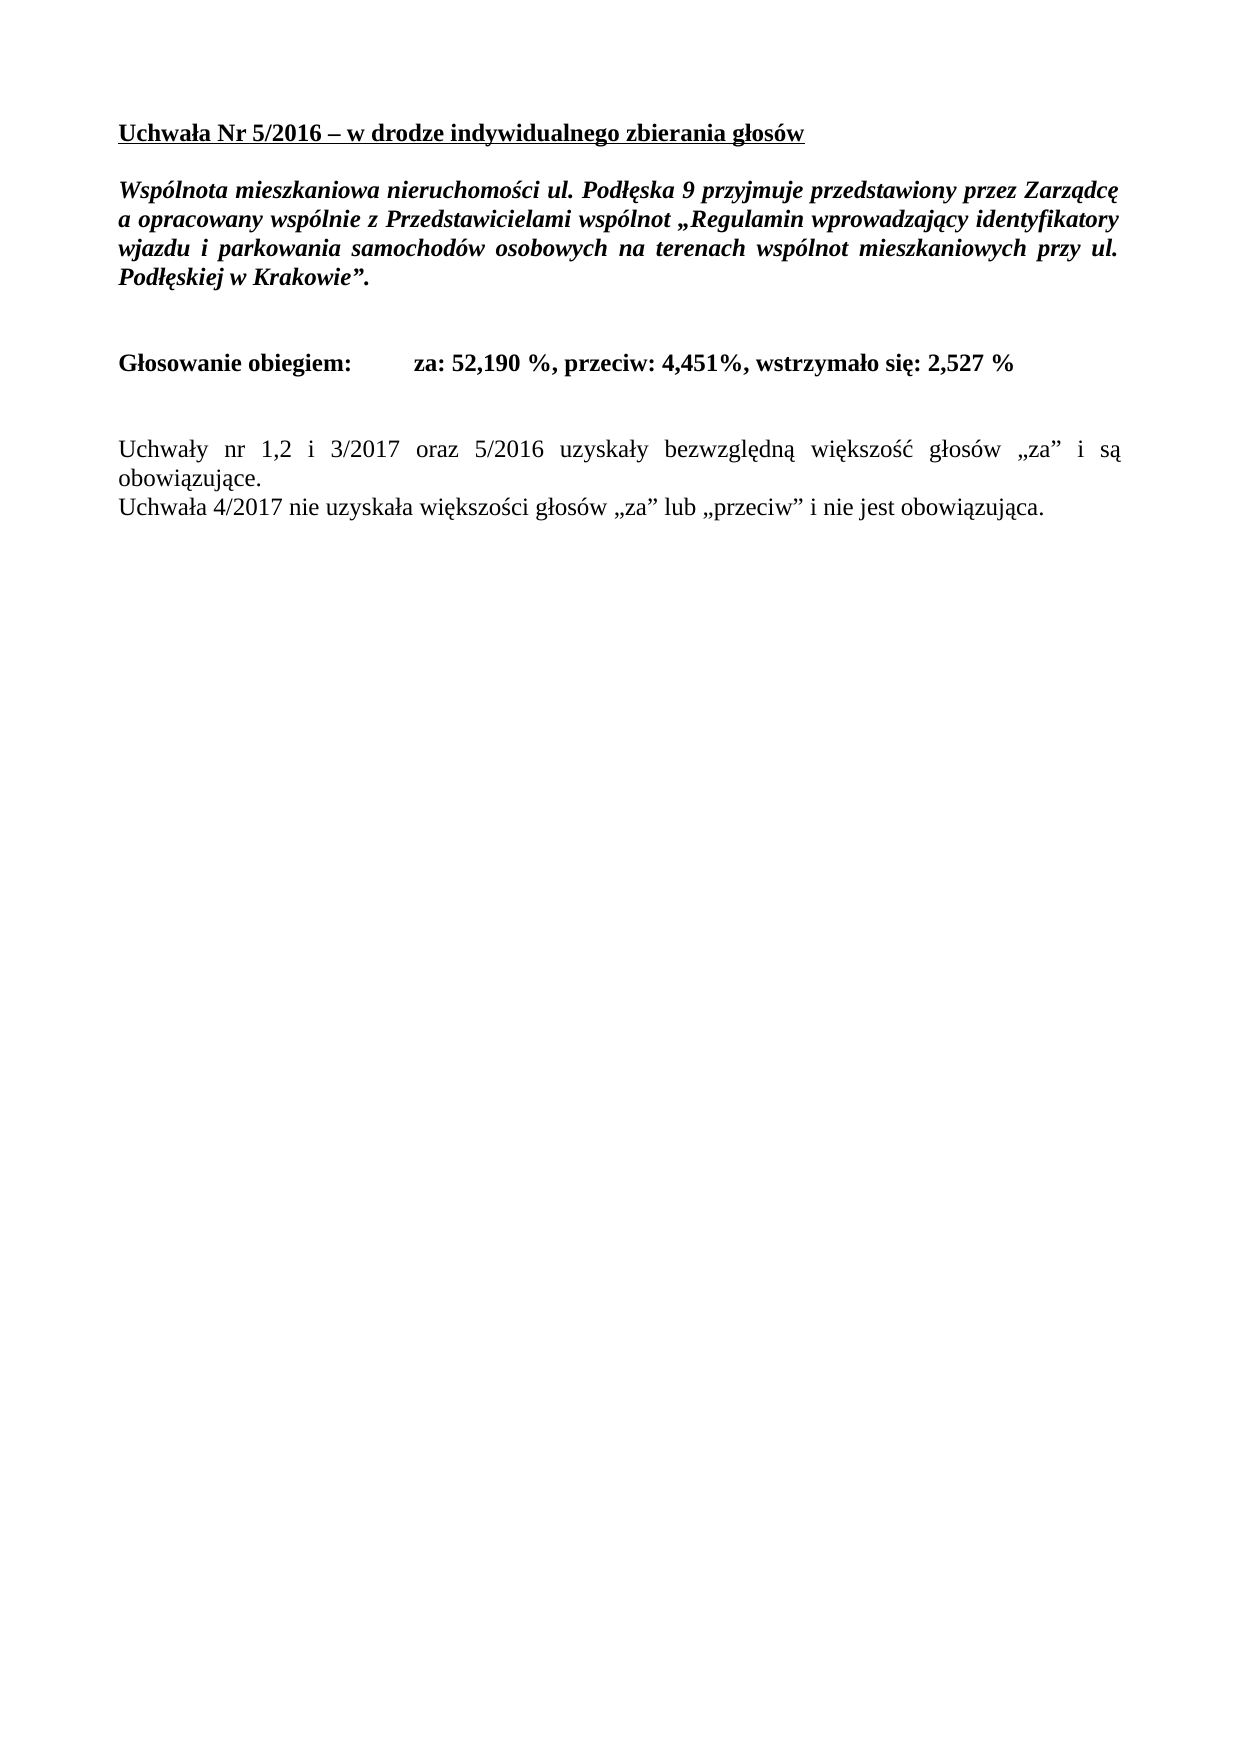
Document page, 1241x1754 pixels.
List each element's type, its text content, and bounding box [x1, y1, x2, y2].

subtitle Uchwała Nr 5/2016 – w drodze indywidualnego zbierania głosów [118, 118, 1122, 147]
text Wspólnota mieszkaniowa nieruchomości ul. Podłęska 9 przyjmuje przedstawiony przez Zarządcę a opracowany wspólnie z Przedstawicielami wspólnot „Regulamin wprowadzający identyfikatory wjazdu i parkowania samochodów osobowych na terenach wspólnot mieszkaniowych przy ul. Podłęskiej w Krakowie”. [118, 176, 1122, 291]
text Uchwała 4/2017 nie uzyskała większości głosów „za” lub „przeciw” i nie jest obowiązująca. [118, 492, 1122, 521]
text Uchwały nr 1,2 i 3/2017 oraz 5/2016 uzyskały bezwzględną większość głosów „za” i są obowiązujące. [118, 434, 1122, 492]
subtitle Głosowanie obiegiem: za: 52,190 %, przeciw: 4,451%, wstrzymało się: 2,527 % [118, 348, 1122, 377]
